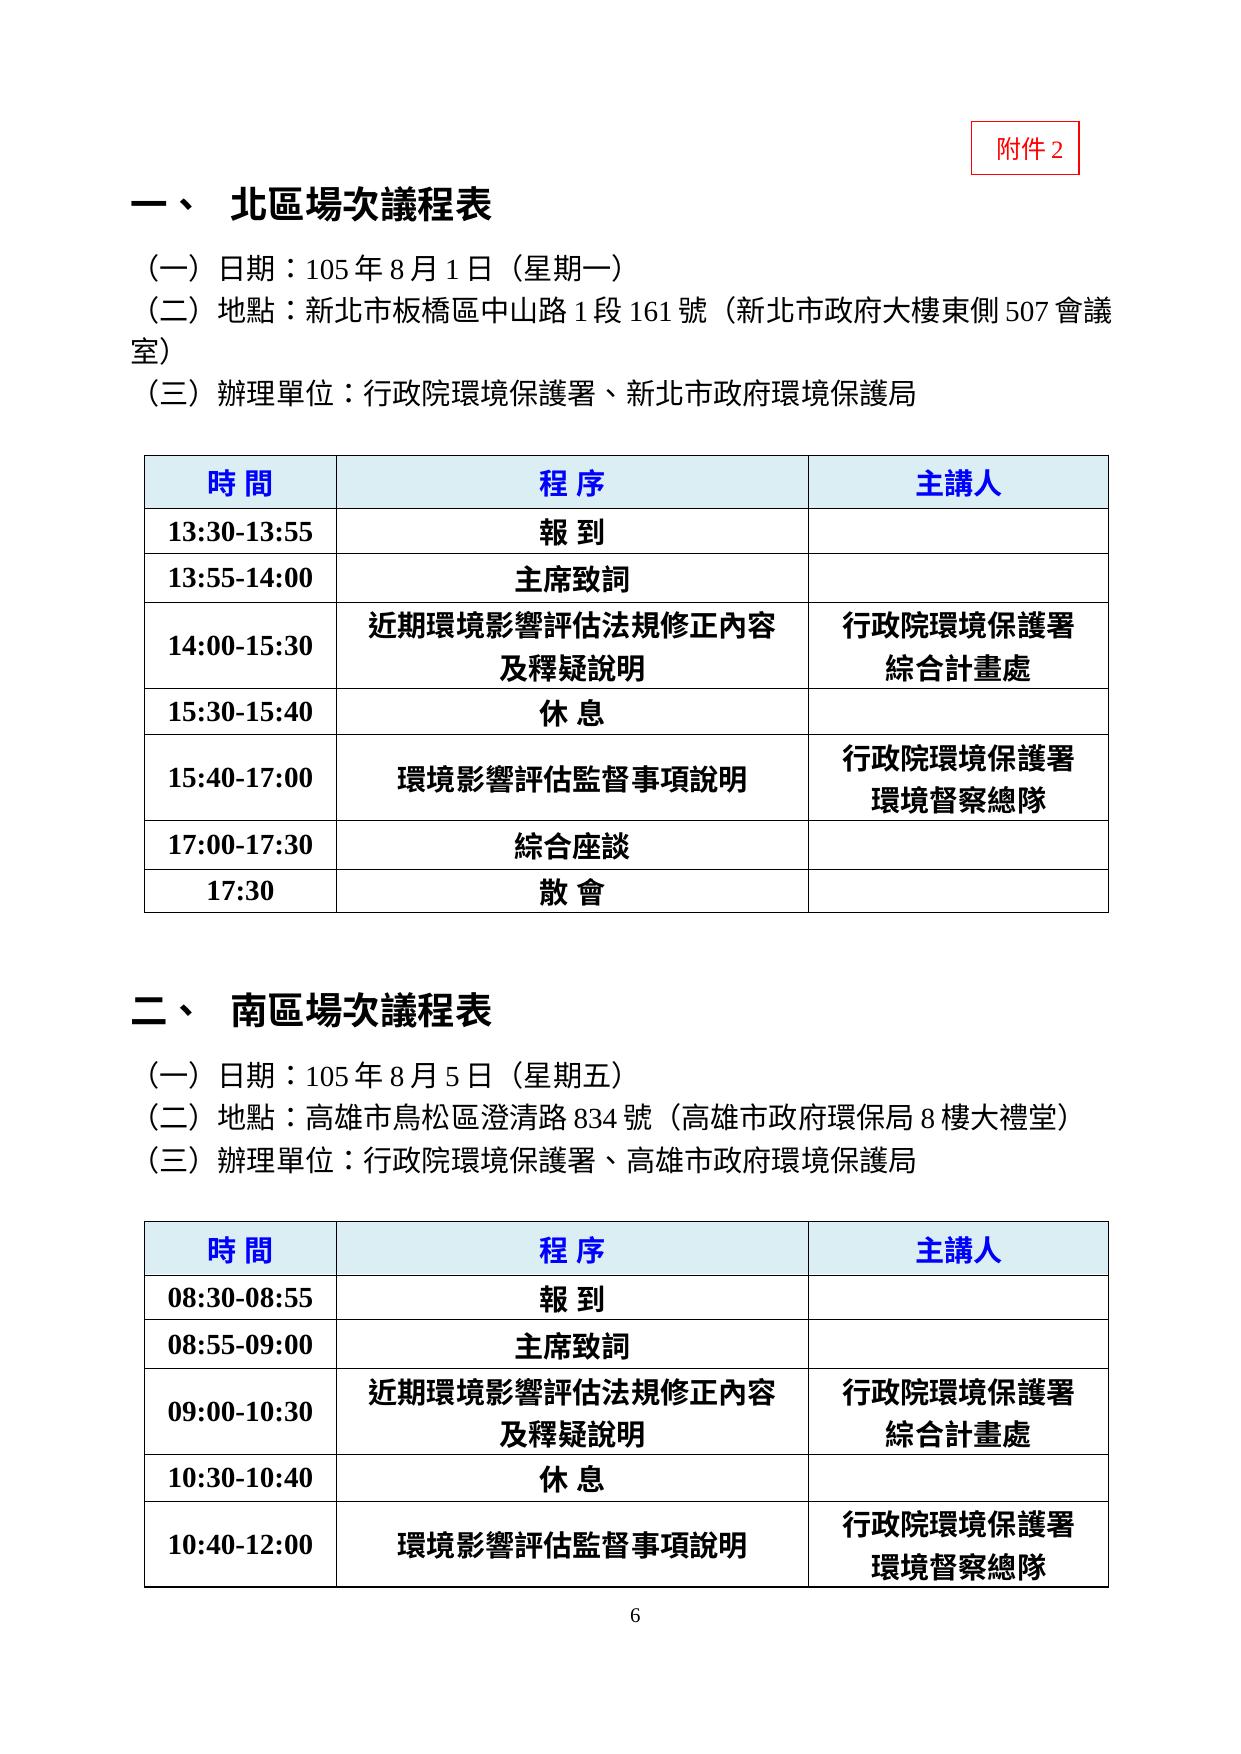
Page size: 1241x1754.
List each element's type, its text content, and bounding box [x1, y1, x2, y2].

table_cell 近期環境影響評估法規修正內容 及釋疑說明 [337, 1369, 808, 1454]
table_header 時 間 [145, 1222, 336, 1274]
table_cell 主席致詞 [337, 554, 808, 602]
table_cell 行政院環境保護署 綜合計畫處 [809, 1369, 1108, 1454]
table_cell [809, 870, 1108, 912]
table_cell 報 到 [337, 1276, 808, 1319]
text （三）辦理單位：行政院環境保護署、新北市政府環境保護局 [130, 371, 1140, 413]
table_cell 行政院環境保護署 綜合計畫處 [809, 603, 1108, 687]
text （一）日期：105年8月5日（星期五） [130, 1052, 1140, 1095]
table_cell 10:40-12:00 [145, 1502, 336, 1586]
table_header 程 序 [337, 1222, 808, 1274]
text （一）日期：105年8月1日（星期一） [130, 246, 1140, 288]
table_cell [809, 554, 1108, 602]
table_header 主講人 [809, 456, 1108, 508]
table_header 時 間 [145, 456, 336, 508]
table_cell 行政院環境保護署 環境督察總隊 [809, 735, 1108, 820]
table_cell 14:00-15:30 [145, 603, 336, 687]
table_cell [809, 509, 1108, 553]
table_cell 近期環境影響評估法規修正內容 及釋疑說明 [337, 603, 808, 687]
text （二）地點：高雄市鳥松區澄清路834號（高雄市政府環保局8樓大禮堂） [130, 1095, 1140, 1137]
list 附件2 [987, 130, 1063, 166]
table_cell 綜合座談 [337, 821, 808, 868]
table_cell 主席致詞 [337, 1320, 808, 1368]
table_cell [809, 1455, 1108, 1501]
table_cell 休 息 [337, 689, 808, 734]
list 南區場次議程表 [130, 988, 1140, 1034]
table_cell [809, 821, 1108, 868]
table_cell 行政院環境保護署 環境督察總隊 [809, 1502, 1108, 1586]
table_header 主講人 [809, 1222, 1108, 1274]
table_cell 09:00-10:30 [145, 1369, 336, 1454]
table_cell 環境影響評估監督事項說明 [337, 1502, 808, 1586]
table_cell 08:55-09:00 [145, 1320, 336, 1368]
table_cell 環境影響評估監督事項說明 [337, 735, 808, 820]
table_cell 報 到 [337, 509, 808, 553]
table_cell 08:30-08:55 [145, 1276, 336, 1319]
table_header 程 序 [337, 456, 808, 508]
text （二）地點：新北市板橋區中山路1段161號（新北市政府大樓東側507會議室） [130, 288, 1140, 371]
table_cell 17:30 [145, 870, 336, 912]
table_cell [809, 1320, 1108, 1368]
table_cell 休 息 [337, 1455, 808, 1501]
table_cell 15:40-17:00 [145, 735, 336, 820]
table_cell 散 會 [337, 870, 808, 912]
table_cell 15:30-15:40 [145, 689, 336, 734]
table_cell [809, 1276, 1108, 1319]
text （三）辦理單位：行政院環境保護署、高雄市政府環境保護局 [130, 1137, 1140, 1179]
table_cell 10:30-10:40 [145, 1455, 336, 1501]
table_cell 17:00-17:30 [145, 821, 336, 868]
table_cell 13:55-14:00 [145, 554, 336, 602]
list 北區場次議程表 [130, 182, 1140, 227]
table_cell [809, 689, 1108, 734]
table_cell 13:30-13:55 [145, 509, 336, 553]
